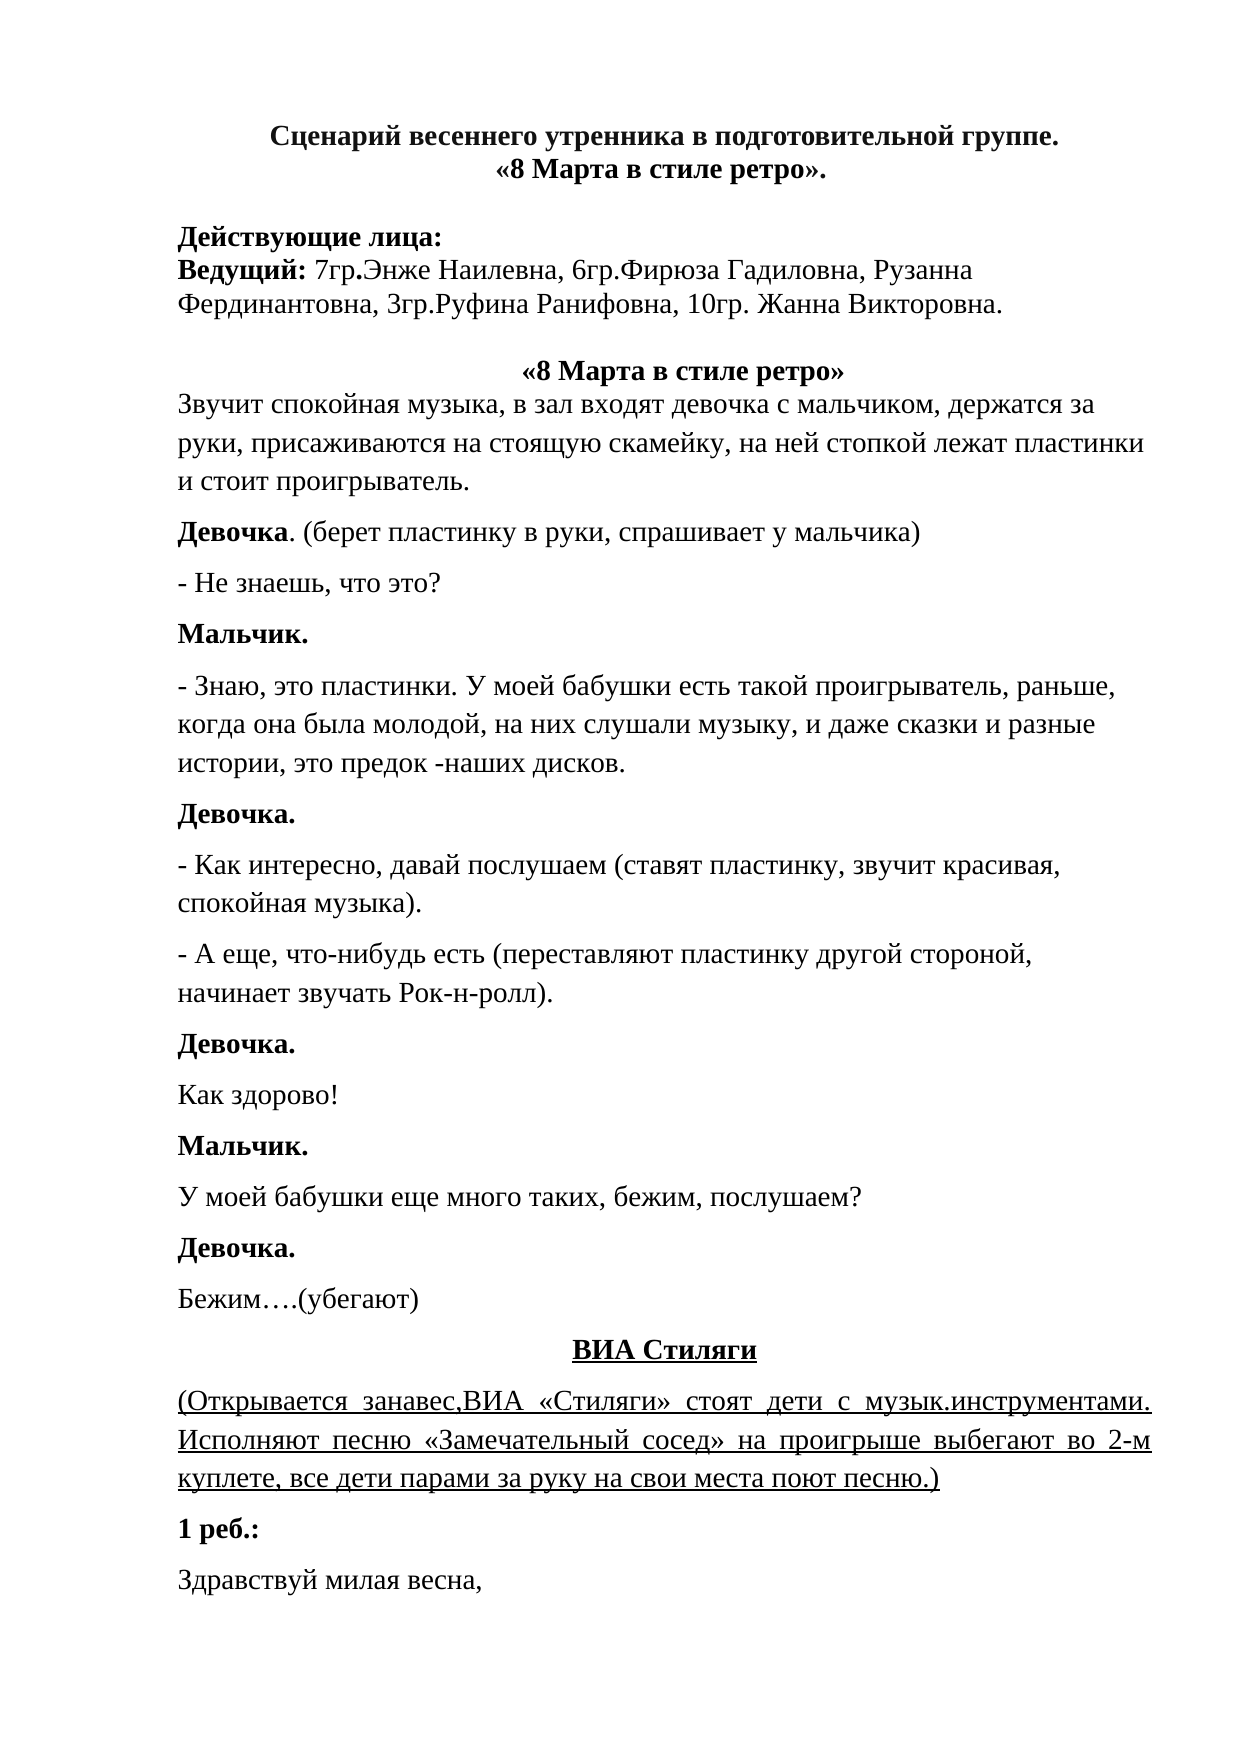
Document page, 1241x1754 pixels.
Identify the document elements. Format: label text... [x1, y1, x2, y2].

text куплете, все дети парами за руку на свои места поют песню.) [177, 1452, 1152, 1494]
text Здравствуй милая весна, [177, 1562, 1152, 1596]
text Девочка. [177, 796, 1152, 829]
text - А еще, что-нибудь есть (переставляют пластинку другой стороной, начинает звучать Рок-н-ролл). [177, 936, 1152, 1008]
text Мальчик. [177, 1128, 1152, 1162]
subtitle «8 Марта в стиле ретро» [177, 353, 1152, 386]
subtitle «8 Марта в стиле ретро». [177, 152, 1152, 185]
text - Знаю, это пластинки. У моей бабушки есть такой проигрыватель, раньше, когда она была молодой, на них слушали музыку, и даже сказки и разные истории, это предок -наших дисков. [177, 668, 1152, 778]
text Девочка. [177, 1230, 1152, 1264]
text (Открывается занавес,ВИА «Стиляги» стоят дети с музык.инструментами. [177, 1383, 1152, 1412]
subtitle Сценарий весеннего утренника в подготовительной группе. [177, 118, 1152, 152]
text Девочка. [177, 1026, 1152, 1059]
text Исполняют песню «Замечательный сосед» на проигрыше выбегают во 2-м [177, 1413, 1152, 1451]
text Как здорово! [177, 1077, 1152, 1111]
text 1 реб.: [177, 1511, 1152, 1545]
text Мальчик. [177, 617, 1152, 650]
text Девочка. (берет пластинку в руки, спрашивает у мальчика) [177, 514, 1152, 548]
text Ведущий: 7гр.Энже Наилевна, 6гр.Фирюза Гадиловна, Рузанна Фердинантовна, 3гр.Руфина Ранифовна, 10гр. Жанна Викторовна. [177, 252, 1152, 319]
text ВИА Стиляги [177, 1332, 1152, 1366]
text У моей бабушки еще много таких, бежим, послушаем? [177, 1179, 1152, 1213]
text - Не знаешь, что это? [177, 566, 1152, 599]
text Звучит спокойная музыка, в зал входят девочка с мальчиком, держатся за руки, присаживаются на стоящую скамейку, на ней стопкой лежат пластинки и стоит проигрыватель. [177, 386, 1152, 497]
text - Как интересно, давай послушаем (ставят пластинку, звучит красивая, спокойная музыка). [177, 847, 1152, 919]
text Бежим….(убегают) [177, 1281, 1152, 1315]
text Действующие лица: [177, 219, 1152, 252]
